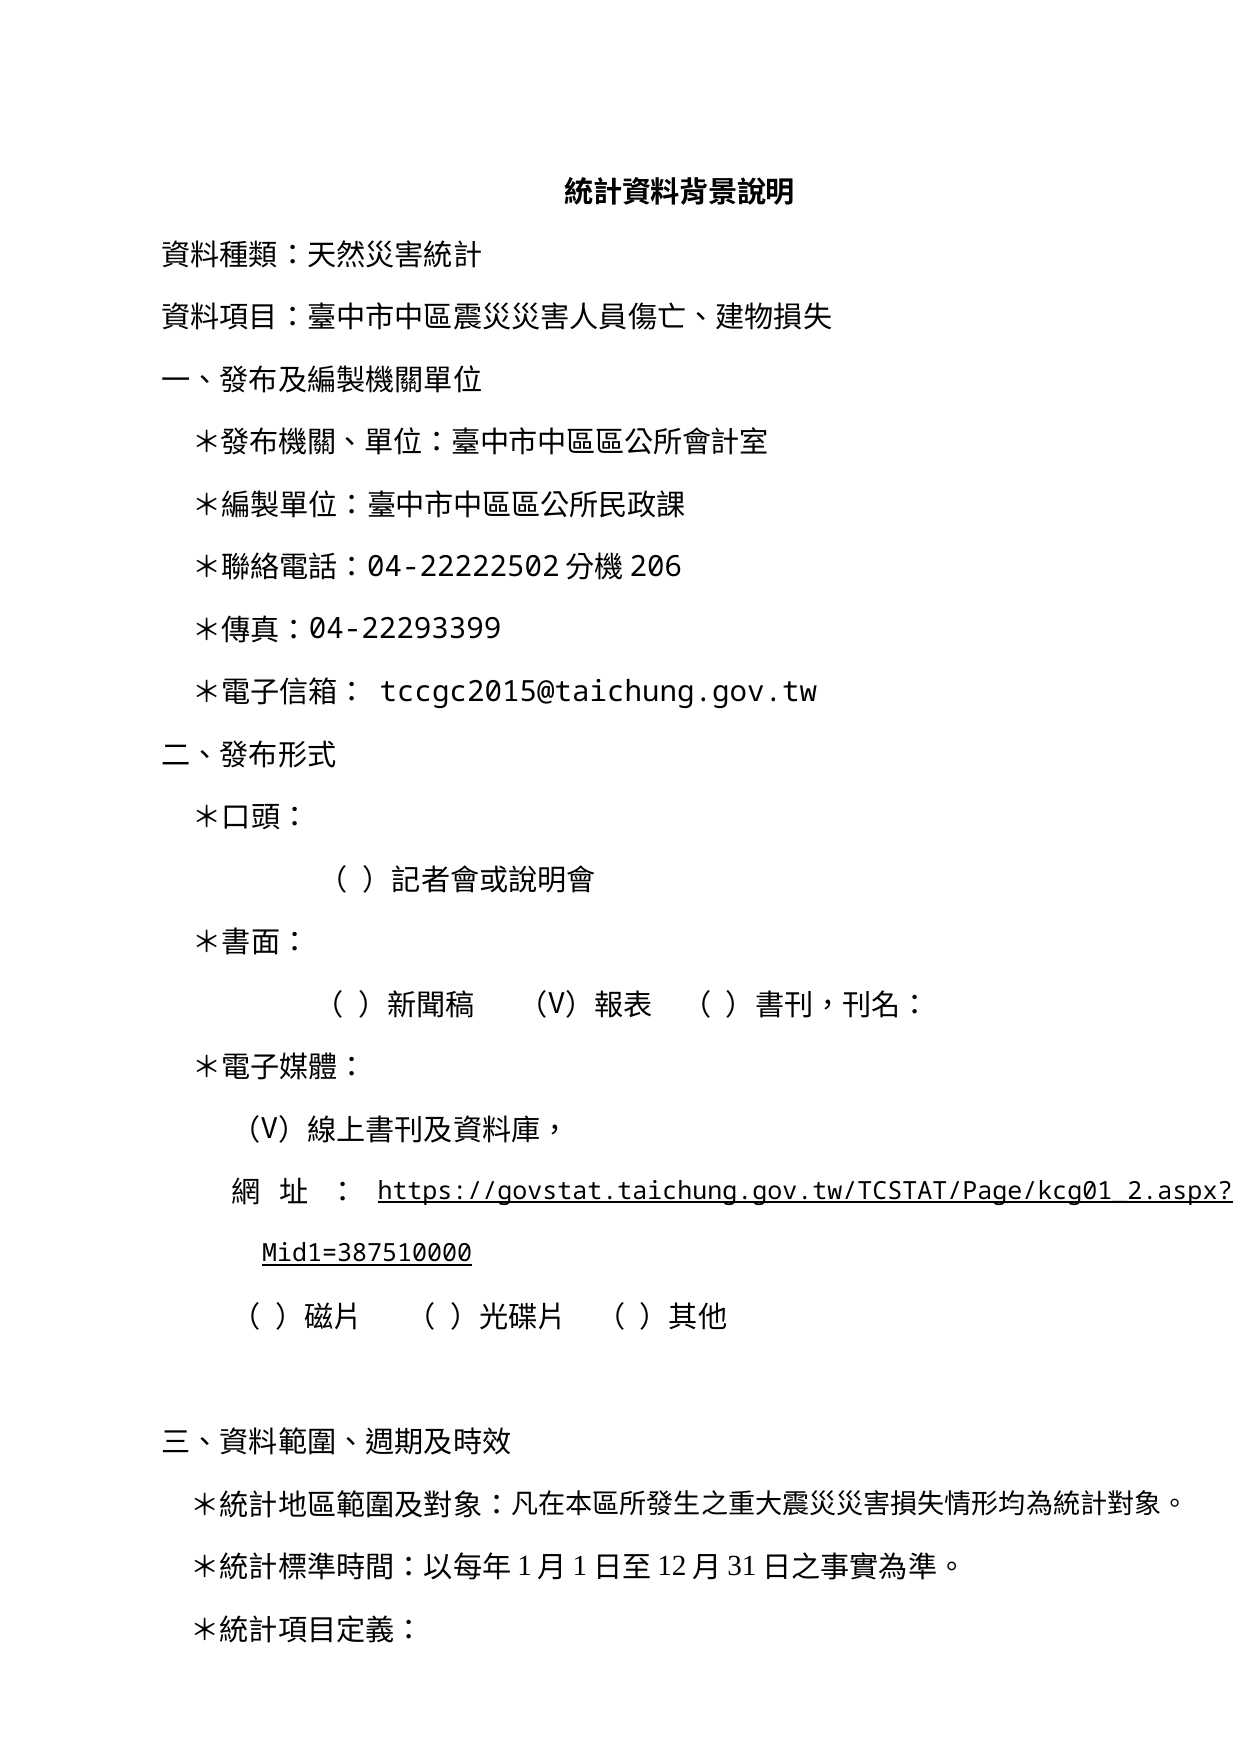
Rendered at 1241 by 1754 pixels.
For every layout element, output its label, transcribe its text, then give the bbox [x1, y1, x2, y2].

table_header 統計資料背景說明 資料種類：天然災害統計 資料項目：臺中市中區震災災害人員傷亡、建物損失 一、發布及編製機關單位 ＊發布機關、單位：臺中市中區區公所會計室 ＊編製單位：臺中市中區區公所民政課 ＊聯絡電話：04-22222502分機206 ＊傳真：04-22293399 ＊電子信箱： tccgc2015@taichung.gov.tw 二、發布形式 口頭： （ ）記者會或說明會 書面： （ ）新聞稿 （V）報表 （ ）書刊，刊名： ＊電子媒體： （V）線上書刊及資料庫， 網址：https://govstat.taichung.gov.tw/TCSTAT/Page/kcg01_2.aspx?Mid1=387510000 （ ）磁片 （ ）光碟片 （ ）其他 三、資料範圍、週期及時效 ＊統計地區範圍及對象：凡在本區所發生之重大震災災害損失情形均為統計對象。 ＊統計標準時間：以每年1月1日至12月31日之事實為準。 ＊統計項目定義： （一）重傷人數：合於中華民國刑法第10條第4項各款規定或受災傷害必需緊急救護住院治療者。 （二）建物全倒、半倒：依據臺中市政府防救天然災害及善後處理辦法相關規定。 1.棟：依據建築技術規則建築設計施工編第1條規定，具有單獨或共同之出入口並以無開口之防火牆及防火樓板區劃分開者。 2.戶：指房屋或其他處所，編有路街門號者，1個門號以1戶計算。 ＊統計單位：人、棟、戶、輛、艘、架、人次 ＊統計分類：按人員傷亡、建物損失、搶救災民人數、出動救災人員、出動救災裝備等分類。 ＊發布週期：年 ＊時效：1個月 ＊資料變革：無 四、公開資料發布訊息 ＊預告發布日期：每年終了1個月(原訂預告發布日期如遇例假日或國定假日則延至下一個工作日發布)。 ＊同步發送單位：臺中市政府主計處。 五、資料品質 ＊統計指標編製方法與資料來源說明：本所民政課依據災害救助申請表及災害救助既住屋勘查報表資料編製。 ＊統計資料交叉查核及確保資料合理性之機制：由電腦系統自動進行加總交叉查核。 六、須注意及預定改變之事項：表號 11260-01-02-3 七、其他事項：無 [150, 148, 1209, 1648]
